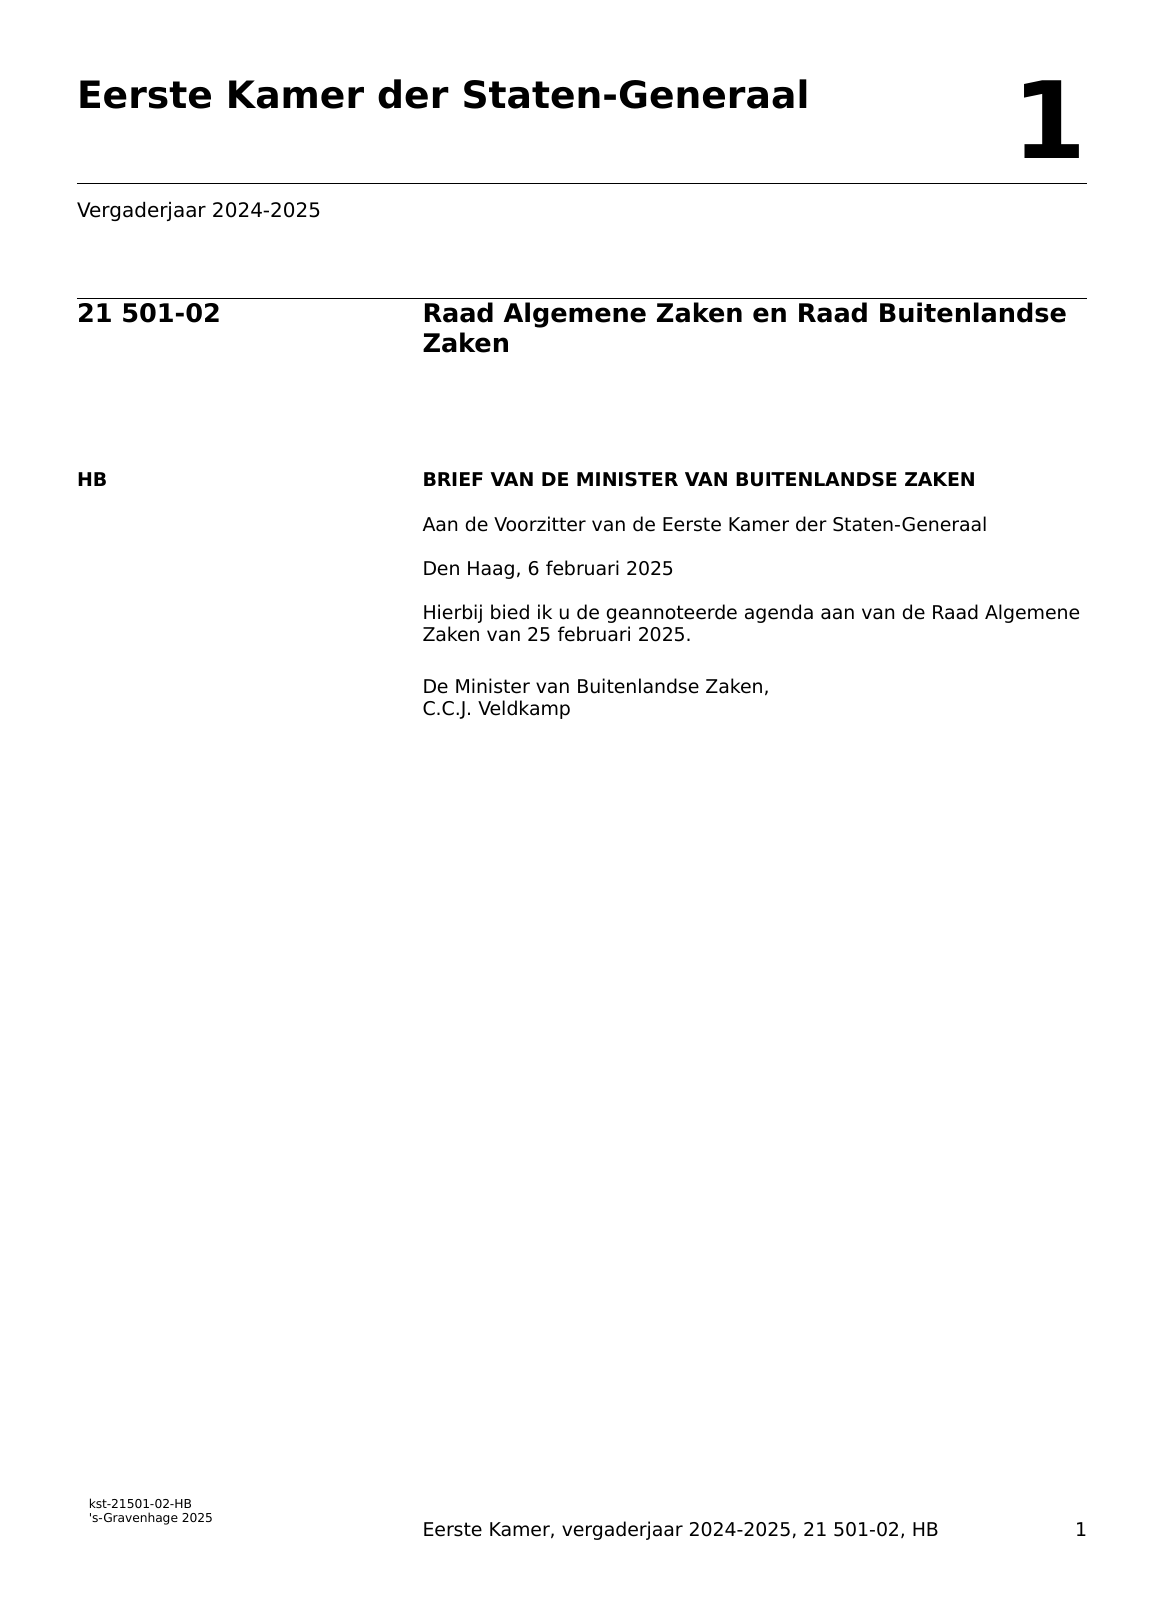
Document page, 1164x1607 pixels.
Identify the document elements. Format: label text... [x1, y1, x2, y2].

text De Minister van Buitenlandse Zaken, C.C.J. Veldkamp [422, 676, 1087, 720]
text 's-Gravenhage 2025 [88, 1511, 323, 1525]
text Aan de Voorzitter van de Eerste Kamer der Staten-Generaal [422, 513, 1087, 536]
text Den Haag, 6 februari 2025 [422, 558, 1087, 580]
table_header Eerste Kamer der Staten-Generaal [77, 59, 886, 183]
text Hierbij bied ik u de geannoteerde agenda aan van de Raad Algemene Zaken van 25 februari 2025. [422, 602, 1087, 646]
table_header 1 [886, 59, 1087, 183]
subtitle HB BRIEF VAN DE MINISTER VAN BUITENLANDSE ZAKEN [77, 469, 1087, 491]
text kst-21501-02-HB [88, 1497, 323, 1511]
subtitle 21 501-02 Raad Algemene Zaken en Raad Buitenlandse Zaken [77, 299, 1087, 358]
table_cell Vergaderjaar 2024-2025 [77, 184, 1087, 298]
